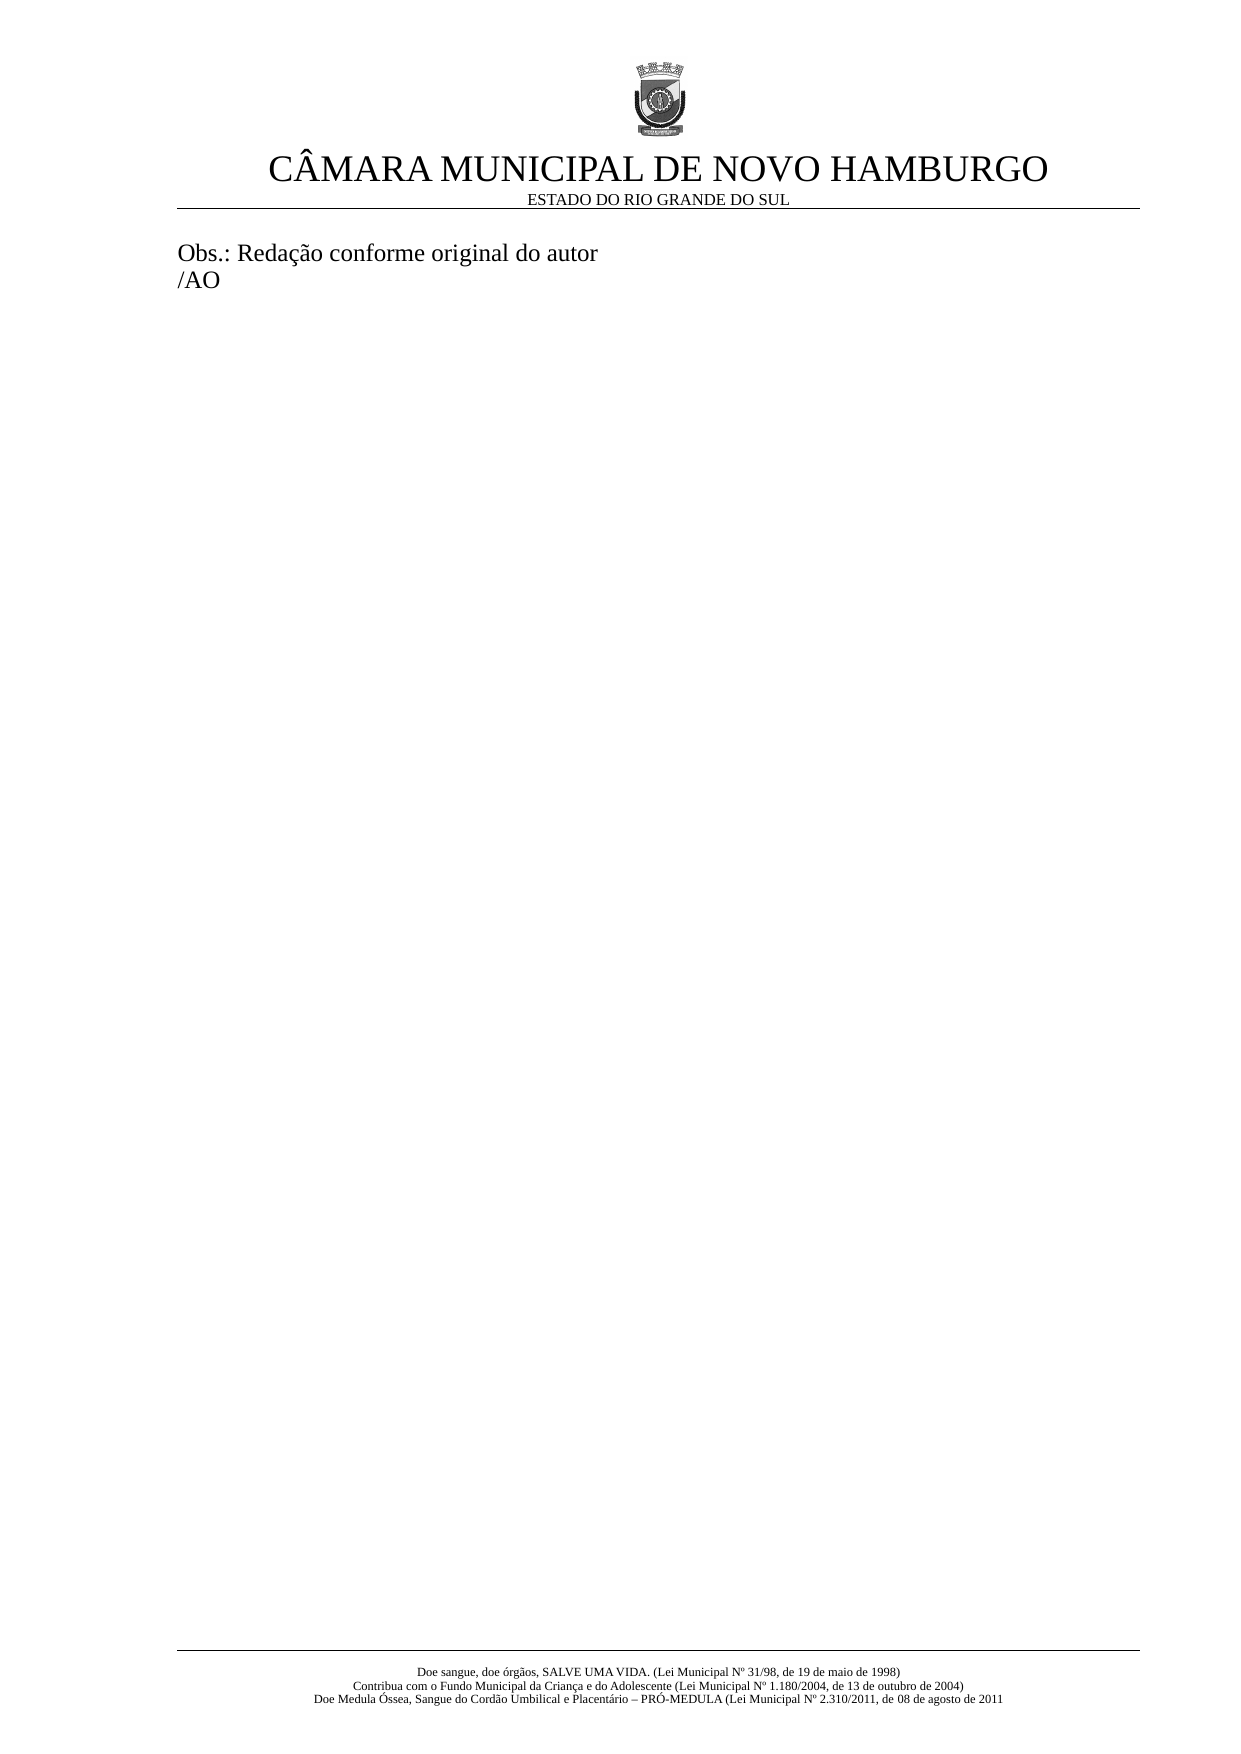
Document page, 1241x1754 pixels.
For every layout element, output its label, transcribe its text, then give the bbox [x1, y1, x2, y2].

text Obs.: Redação conforme original do autor [177, 239, 1140, 267]
text /AO [177, 267, 1140, 294]
